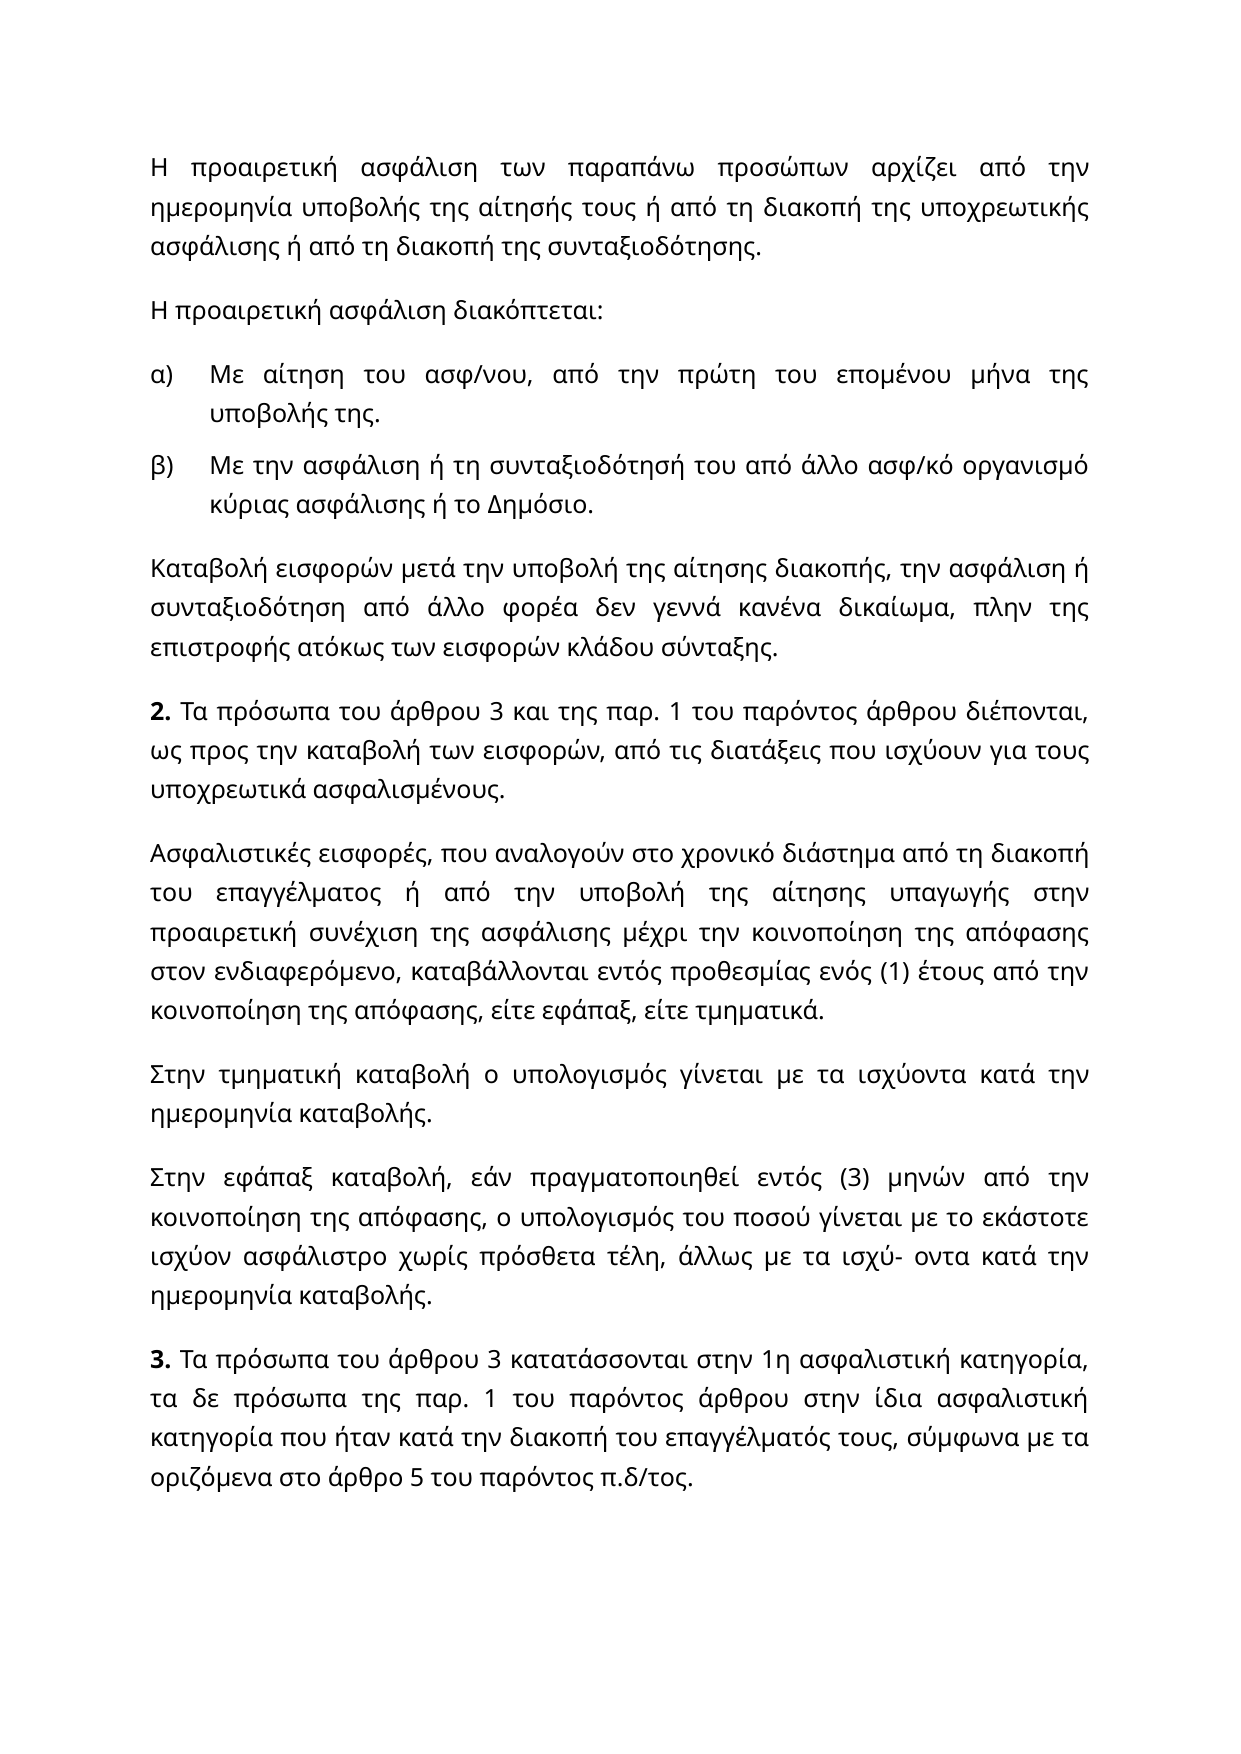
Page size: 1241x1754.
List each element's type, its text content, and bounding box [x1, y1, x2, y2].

list β) Με την ασφάλιση ή τη συνταξιοδότησή του από άλλο ασφ/κό οργανισμό κύριας ασφάλισης ή το Δημόσιο. [150, 447, 1090, 521]
text Η προαιρετική ασφάλιση διακόπτεται: [150, 292, 1090, 327]
text Στην εφάπαξ καταβολή, εάν πραγματοποιηθεί εντός (3) μηνών από την κοινοποίηση της απόφασης, ο υπολογισμός του ποσού γίνεται με το εκάστοτε ισχύον ασφάλιστρο χωρίς πρόσθετα τέλη, άλλως με τα ισχύ- οντα κατά την ημερομηνία καταβολής. [150, 1160, 1090, 1312]
text 3. Τα πρόσωπα του άρθρου 3 κατατάσσονται στην 1η ασφαλιστική κατηγορία, τα δε πρόσωπα της παρ. 1 του παρόντος άρθρου στην ίδια ασφαλιστική κατηγορία που ήταν κατά την διακοπή του επαγγέλματός τους, σύμφωνα με τα οριζόμενα στο άρθρο 5 του παρόντος π.δ/τος. [150, 1342, 1090, 1493]
text Στην τμηματική καταβολή ο υπολογισμός γίνεται με τα ισχύοντα κατά την ημερομηνία καταβολής. [150, 1057, 1090, 1130]
text Καταβολή εισφορών μετά την υποβολή της αίτησης διακοπής, την ασφάλιση ή συνταξιοδότηση από άλλο φορέα δεν γεννά κανένα δικαίωμα, πλην της επιστροφής ατόκως των εισφορών κλάδου σύνταξης. [150, 551, 1090, 663]
list α) Με αίτηση του ασφ/νου, από την πρώτη του επομένου μήνα της υποβολής της. [150, 357, 1090, 430]
text Ασφαλιστικές εισφορές, που αναλογούν στο χρονικό διάστημα από τη διακοπή του επαγγέλματος ή από την υποβολή της αίτησης υπαγωγής στην προαιρετική συνέχιση της ασφάλισης μέχρι την κοινοποίηση της απόφασης στον ενδιαφερόμενο, καταβάλλονται εντός προθεσμίας ενός (1) έτους από την κοινοποίηση της απόφασης, είτε εφάπαξ, είτε τμηματικά. [150, 836, 1090, 1027]
text 2. Τα πρόσωπα του άρθρου 3 και της παρ. 1 του παρόντος άρθρου διέπονται, ως προς την καταβολή των εισφορών, από τις διατάξεις που ισχύουν για τους υποχρεωτικά ασφαλισμένους. [150, 693, 1090, 806]
text Η προαιρετική ασφάλιση των παραπάνω προσώπων αρχίζει από την ημερομηνία υποβολής της αίτησής τους ή από τη διακοπή της υποχρεωτικής ασφάλισης ή από τη διακοπή της συνταξιοδότησης. [150, 150, 1090, 262]
